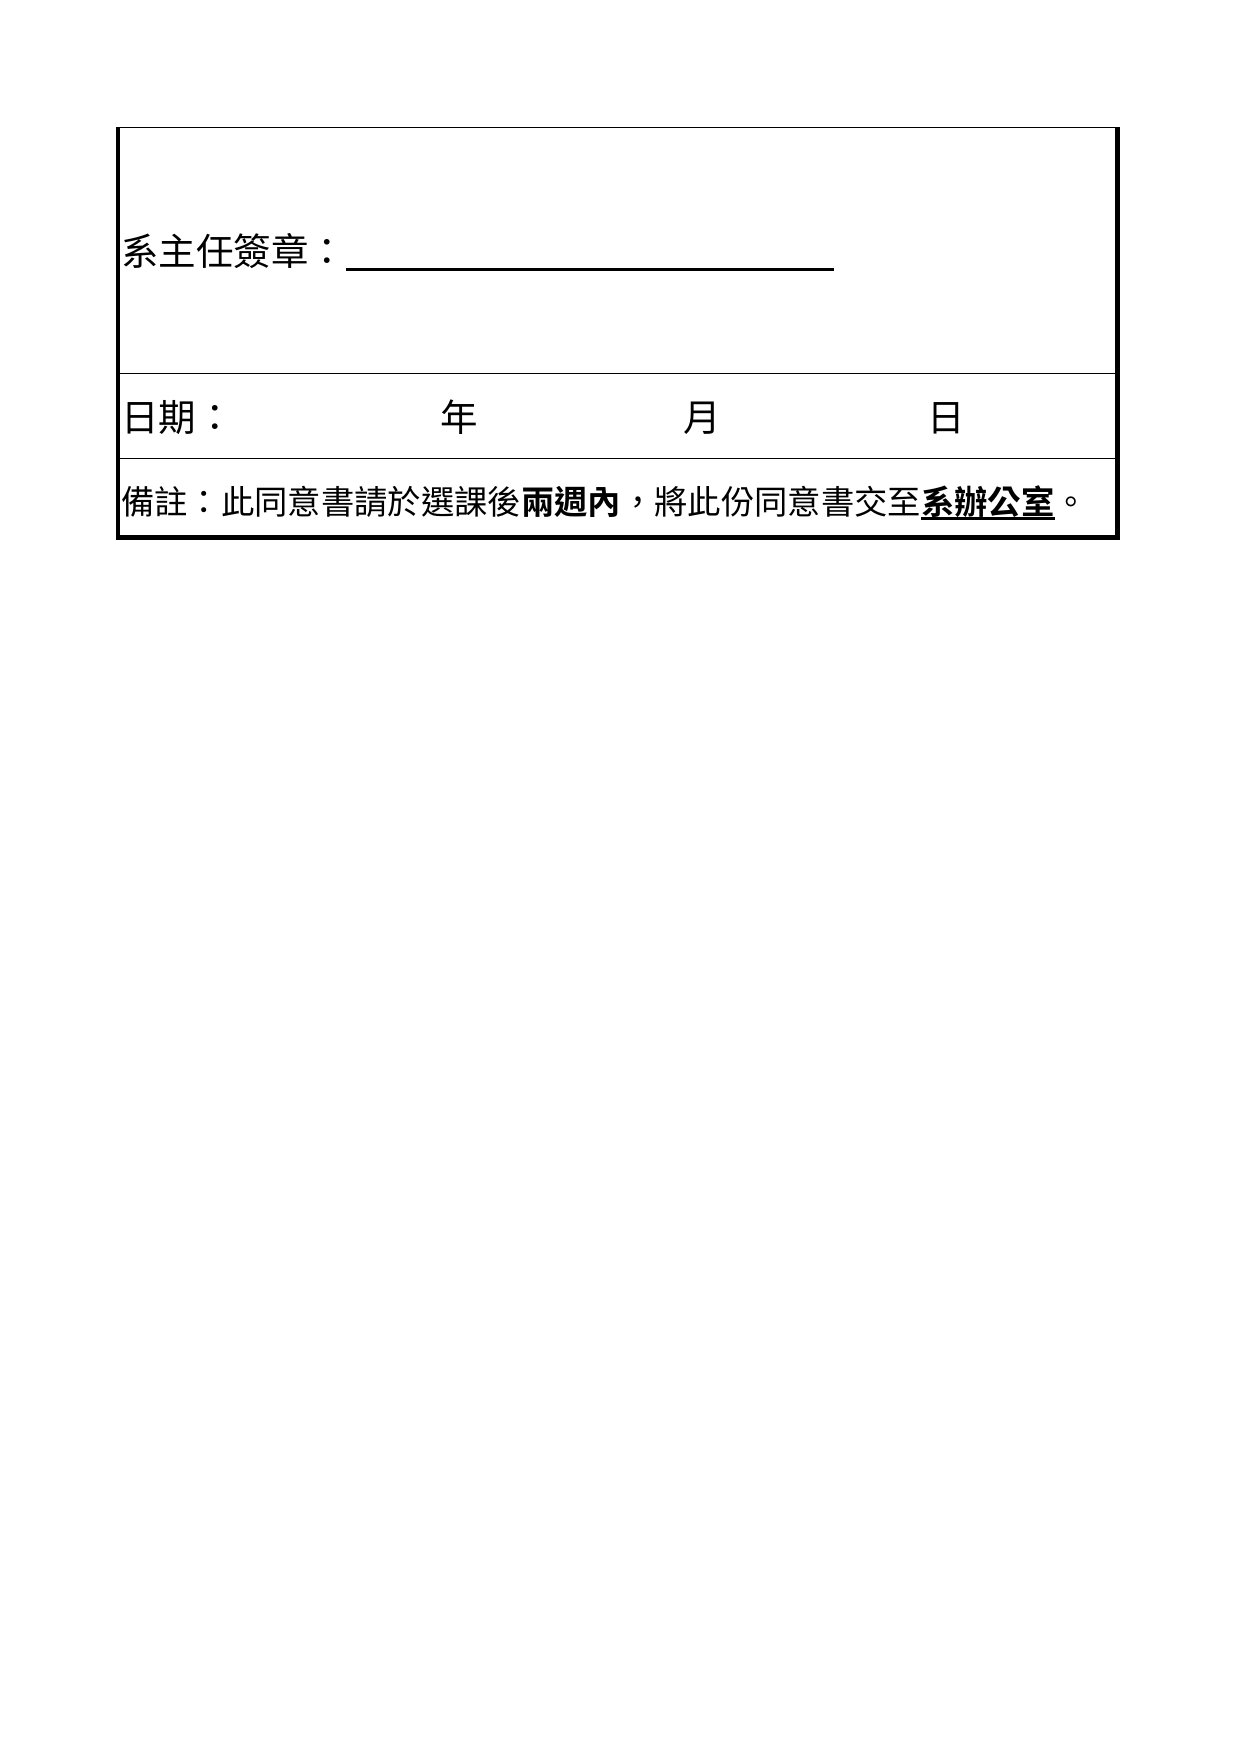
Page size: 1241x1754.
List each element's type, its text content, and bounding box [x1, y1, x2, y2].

table_cell 系主任簽章： [120, 128, 1115, 373]
table_cell 日期： 年 月 日 [120, 374, 1115, 458]
table_cell 備註：此同意書請於選課後兩週內，將此份同意書交至系辦公室。 [120, 459, 1115, 535]
